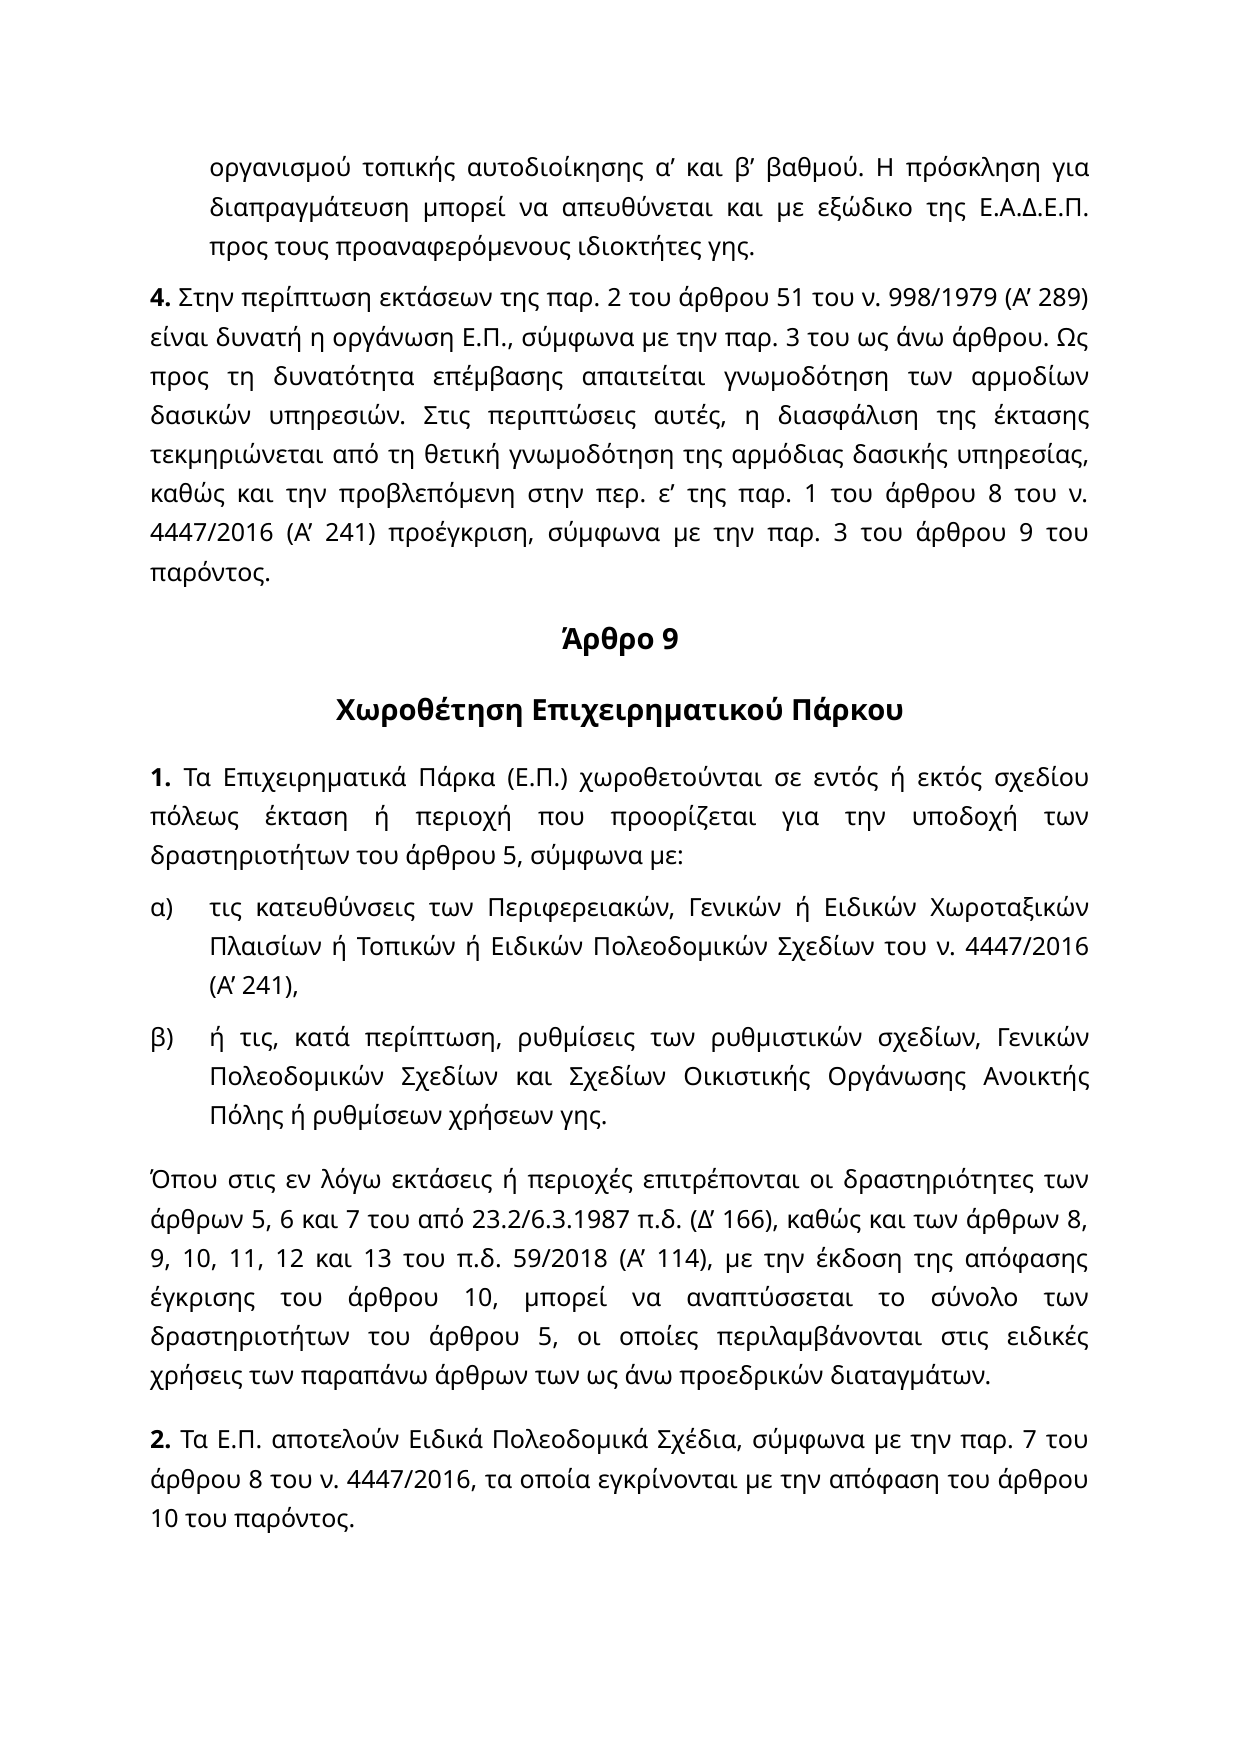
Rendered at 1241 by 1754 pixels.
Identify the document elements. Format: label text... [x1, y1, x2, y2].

list β) ή τις, κατά περίπτωση, ρυθμίσεις των ρυθμιστικών σχεδίων, Γενικών Πολεοδομικών Σχεδίων και Σχεδίων Οικιστικής Οργάνωσης Ανοικτής Πόλης ή ρυθμίσεων χρήσεων γης. [150, 1019, 1090, 1132]
text 1. Τα Επιχειρηματικά Πάρκα (E.Π.) χωροθετούνται σε εντός ή εκτός σχεδίου πόλεως έκταση ή περιοχή που προορίζεται για την υποδοχή των δραστηριοτήτων του άρθρου 5, σύμφωνα με: [150, 759, 1090, 872]
list α) τις κατευθύνσεις των Περιφερειακών, Γενικών ή Ειδικών Χωροταξικών Πλαισίων ή Τοπικών ή Ειδικών Πολεοδομικών Σχεδίων του ν. 4447/2016 (Α’ 241), [150, 889, 1090, 1002]
text 4. Στην περίπτωση εκτάσεων της παρ. 2 του άρθρου 51 του ν. 998/1979 (Α’ 289) είναι δυνατή η οργάνωση Ε.Π., σύμφωνα με την παρ. 3 του ως άνω άρθρου. Ως προς τη δυνατότητα επέμβασης απαιτείται γνωμοδότηση των αρμοδίων δασικών υπηρεσιών. Στις περιπτώσεις αυτές, η διασφάλιση της έκτασης τεκμηριώνεται από τη θετική γνωμοδότηση της αρμόδιας δασικής υπηρεσίας, καθώς και την προβλεπόμενη στην περ. ε’ της παρ. 1 του άρθρου 8 του ν. 4447/2016 (Α’ 241) προέγκριση, σύμφωνα με την παρ. 3 του άρθρου 9 του παρόντος. [150, 280, 1090, 588]
subtitle Άρθρο 9 [150, 618, 1090, 658]
subtitle Χωροθέτηση Επιχειρηματικού Πάρκου [150, 689, 1090, 729]
list οργανισμού τοπικής αυτοδιοίκησης α’ και β’ βαθμού. Η πρόσκληση για διαπραγμάτευση μπορεί να απευθύνεται και με εξώδικο της Ε.Α.Δ.Ε.Π. προς τους προαναφερόμενους ιδιοκτήτες γης. [150, 150, 1090, 262]
text Όπου στις εν λόγω εκτάσεις ή περιοχές επιτρέπονται οι δραστηριότητες των άρθρων 5, 6 και 7 του από 23.2/6.3.1987 π.δ. (Δ’ 166), καθώς και των άρθρων 8, 9, 10, 11, 12 και 13 του π.δ. 59/2018 (Α’ 114), με την έκδοση της απόφασης έγκρισης του άρθρου 10, μπορεί να αναπτύσσεται το σύνολο των δραστηριοτήτων του άρθρου 5, οι οποίες περιλαμβάνονται στις ειδικές χρήσεις των παραπάνω άρθρων των ως άνω προεδρικών διαταγμάτων. [150, 1162, 1090, 1392]
text 2. Τα Ε.Π. αποτελούν Ειδικά Πολεοδομικά Σχέδια, σύμφωνα με την παρ. 7 του άρθρου 8 του ν. 4447/2016, τα οποία εγκρίνονται με την απόφαση του άρθρου 10 του παρόντος. [150, 1422, 1090, 1534]
